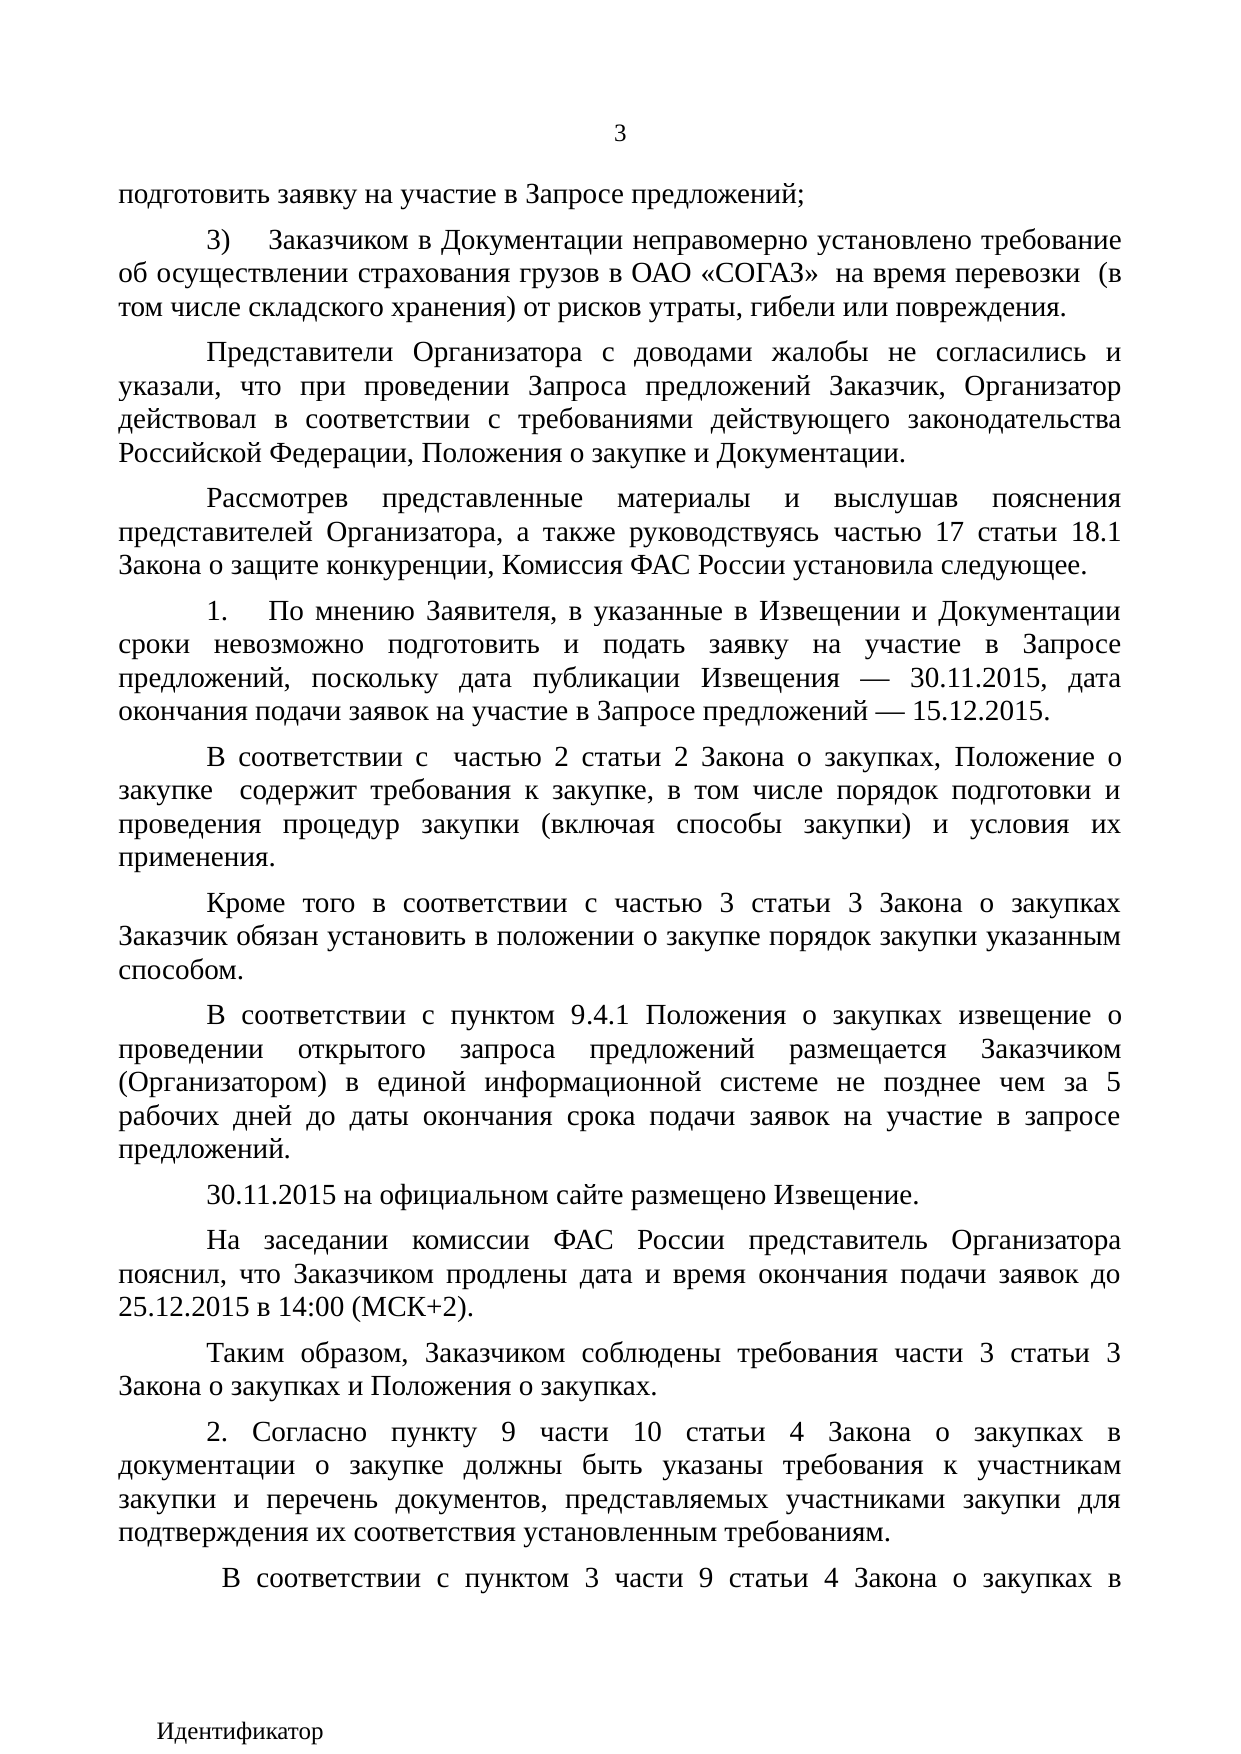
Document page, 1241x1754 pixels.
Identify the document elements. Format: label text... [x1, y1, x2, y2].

text Кроме того в соответствии с частью 3 статьи 3 Закона о закупках Заказчик обязан установить в положении о закупке порядок закупки указанным способом. [118, 885, 1122, 986]
list подготовить заявку на участие в Запросе предложений; [118, 176, 1122, 210]
text Рассмотрев представленные материалы и выслушав пояснения представителей Организатора, а также руководствуясь частью 17 статьи 18.1 Закона о защите конкуренции, Комиссия ФАС России установила следующее. [118, 480, 1122, 581]
text 2. Согласно пункту 9 части 10 статьи 4 Закона о закупках в документации о закупке должны быть указаны требования к участникам закупки и перечень документов, представляемых участниками закупки для подтверждения их соответствия установленным требованиям. [118, 1414, 1122, 1548]
list Заказчиком в Документации неправомерно установлено требование об осуществлении страхования грузов в ОАО «СОГАЗ» на время перевозки (в том числе складского хранения) от рисков утраты, гибели или повреждения. [118, 222, 1122, 322]
text На заседании комиссии ФАС России представитель Организатора пояснил, что Заказчиком продлены дата и время окончания подачи заявок до 25.12.2015 в 14:00 (МСК+2). [118, 1222, 1122, 1323]
text В соответствии с частью 2 статьи 2 Закона о закупках, Положение о закупке содержит требования к закупке, в том числе порядок подготовки и проведения процедур закупки (включая способы закупки) и условия их применения. [118, 739, 1122, 873]
text В соответствии с пунктом 3 части 9 статьи 4 Закона о закупках в [118, 1560, 1122, 1593]
text Таким образом, Заказчиком соблюдены требования части 3 статьи 3 Закона о закупках и Положения о закупках. [118, 1335, 1122, 1402]
text Представители Организатора с доводами жалобы не согласились и указали, что при проведении Запроса предложений Заказчик, Организатор действовал в соответствии с требованиями действующего законодательства Российской Федерации, Положения о закупке и Документации. [118, 334, 1122, 468]
text В соответствии с пунктом 9.4.1 Положения о закупках извещение о проведении открытого запроса предложений размещается Заказчиком (Организатором) в единой информационной системе не позднее чем за 5 рабочих дней до даты окончания срока подачи заявок на участие в запросе предложений. [118, 997, 1122, 1165]
text 30.11.2015 на официальном сайте размещено Извещение. [118, 1177, 1122, 1211]
list По мнению Заявителя, в указанные в Извещении и Документации сроки невозможно подготовить и подать заявку на участие в Запросе предложений, поскольку дата публикации Извещения — 30.11.2015, дата окончания подачи заявок на участие в Запросе предложений — 15.12.2015. [118, 593, 1122, 727]
